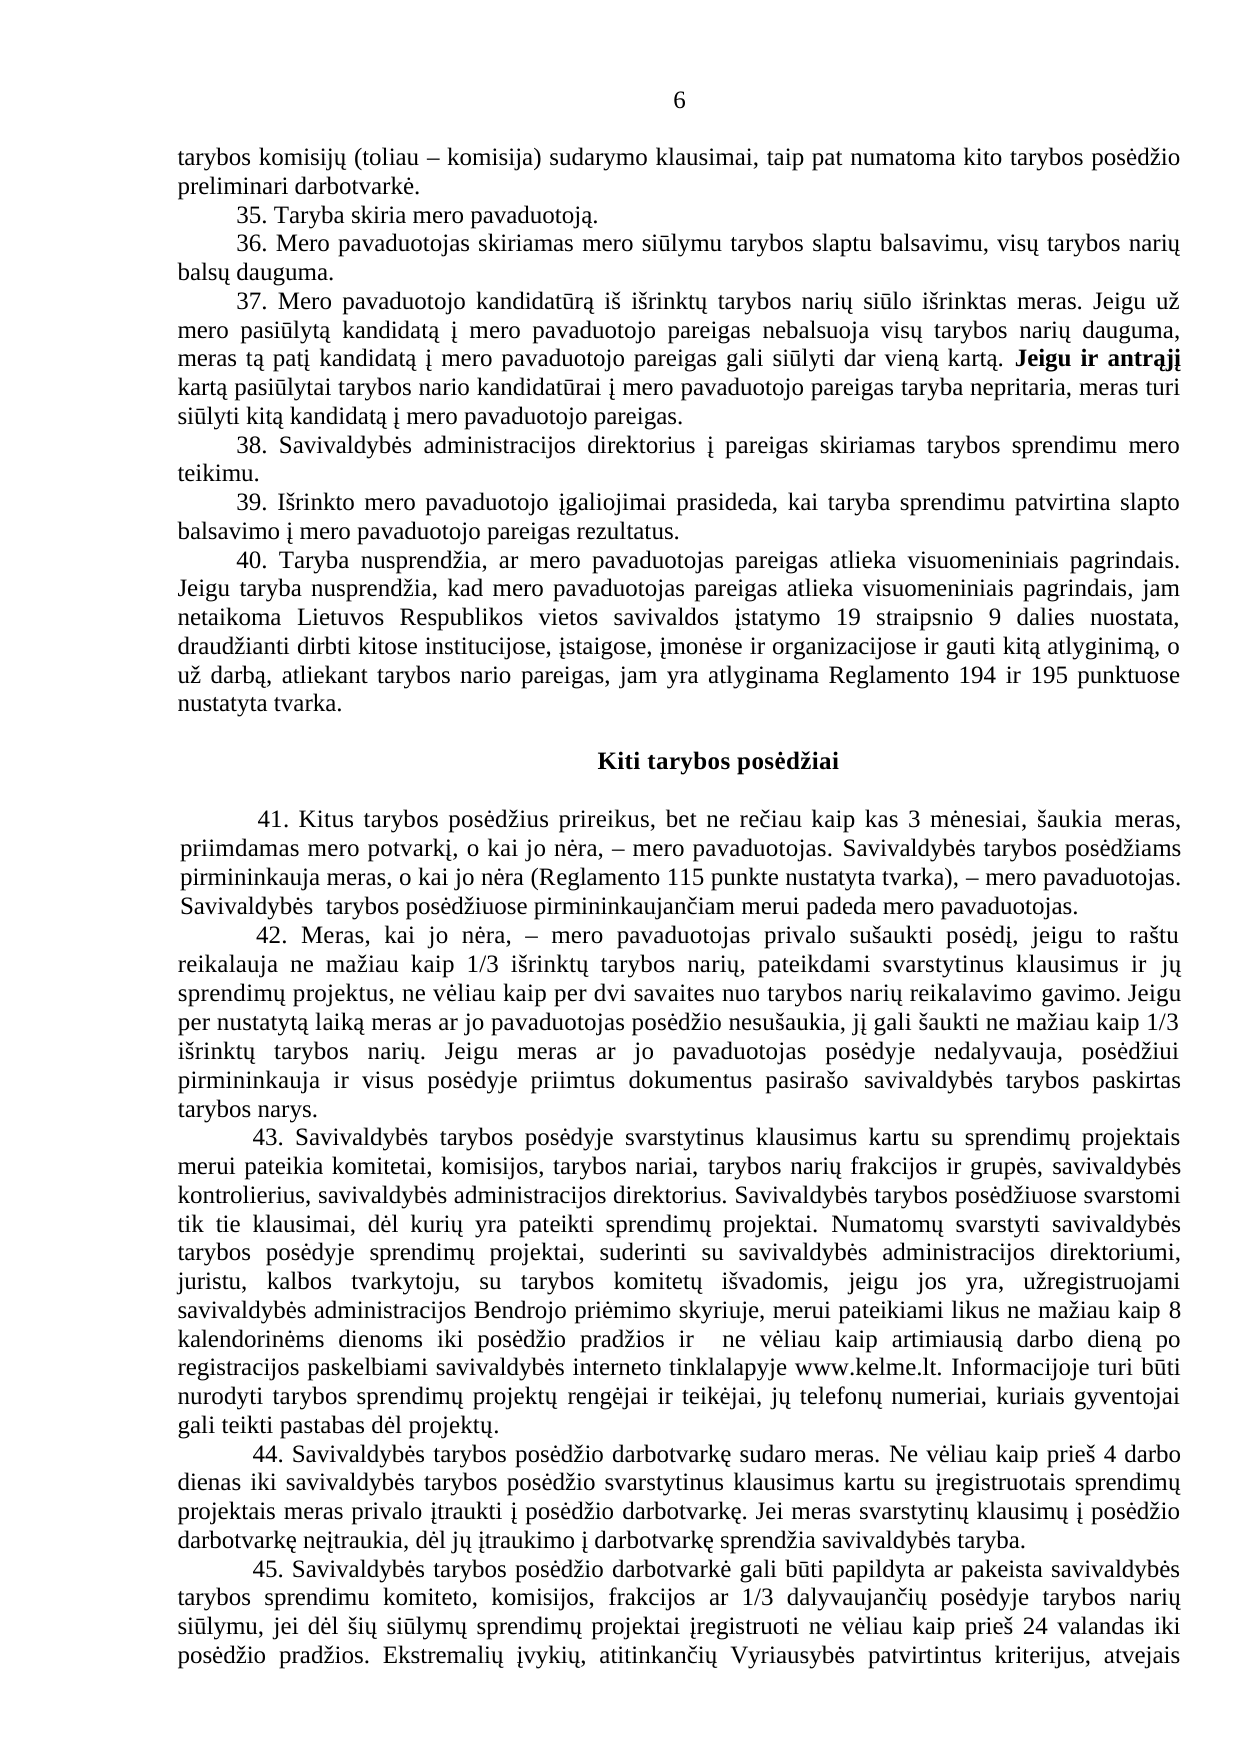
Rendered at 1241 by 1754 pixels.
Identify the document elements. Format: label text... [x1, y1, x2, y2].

text tarybos komisijų (toliau – komisija) sudarymo klausimai, taip pat numatoma kito tarybos posėdžio preliminari darbotvarkė. [177, 142, 1181, 200]
text 36. Mero pavaduotojas skiriamas mero siūlymu tarybos slaptu balsavimu, visų tarybos narių balsų dauguma. [177, 228, 1181, 286]
text 39. Išrinkto mero pavaduotojo įgaliojimai prasideda, kai taryba sprendimu patvirtina slapto balsavimo į mero pavaduotojo pareigas rezultatus. [177, 487, 1181, 545]
text 41. Kitus tarybos posėdžius prireikus, bet ne rečiau kaip kas 3 mėnesiai, šaukia meras, priimdamas mero potvarkį, o kai jo nėra, – mero pavaduotojas. Savivaldybės tarybos posėdžiams pirmininkauja meras, o kai jo nėra (Reglamento 115 punkte nustatyta tvarka), – mero pavaduotojas. Savivaldybės tarybos posėdžiuose pirmininkaujančiam merui padeda mero pavaduotojas. [180, 804, 1181, 920]
text 44. Savivaldybės tarybos posėdžio darbotvarkę sudaro meras. Ne vėliau kaip prieš 4 darbo dienas iki savivaldybės tarybos posėdžio svarstytinus klausimus kartu su įregistruotais sprendimų projektais meras privalo įtraukti į posėdžio darbotvarkę. Jei meras svarstytinų klausimų į posėdžio darbotvarkę neįtraukia, dėl jų įtraukimo į darbotvarkę sprendžia savivaldybės taryba. [177, 1439, 1181, 1554]
text Kiti tarybos posėdžiai [179, 746, 1179, 775]
text 40. Taryba nusprendžia, ar mero pavaduotojas pareigas atlieka visuomeniniais pagrindais. Jeigu taryba nusprendžia, kad mero pavaduotojas pareigas atlieka visuomeniniais pagrindais, jam netaikoma Lietuvos Respublikos vietos savivaldos įstatymo 19 straipsnio 9 dalies nuostata, draudžianti dirbti kitose institucijose, įstaigose, įmonėse ir organizacijose ir gauti kitą atlyginimą, o už darbą, atliekant tarybos nario pareigas, jam yra atlyginama Reglamento 194 ir 195 punktuose nustatyta tvarka. [177, 545, 1181, 717]
text 45. Savivaldybės tarybos posėdžio darbotvarkė gali būti papildyta ar pakeista savivaldybės tarybos sprendimu komiteto, komisijos, frakcijos ar 1/3 dalyvaujančių posėdyje tarybos narių siūlymu, jei dėl šių siūlymų sprendimų projektai įregistruoti ne vėliau kaip prieš 24 valandas iki posėdžio pradžios. Ekstremalių įvykių, atitinkančių Vyriausybės patvirtintus kriterijus, atvejais [177, 1554, 1181, 1669]
text 35. Taryba skiria mero pavaduotoją. [177, 200, 1181, 228]
text 42. Meras, kai jo nėra, – mero pavaduotojas privalo sušaukti posėdį, jeigu to raštu reikalauja ne mažiau kaip 1/3 išrinktų tarybos narių, pateikdami svarstytinus klausimus ir jų sprendimų projektus, ne vėliau kaip per dvi savaites nuo tarybos narių reikalavimo gavimo. Jeigu per nustatytą laiką meras ar jo pavaduotojas posėdžio nesušaukia, jį gali šaukti ne mažiau kaip 1/3 išrinktų tarybos narių. Jeigu meras ar jo pavaduotojas posėdyje nedalyvauja, posėdžiui pirmininkauja ir visus posėdyje priimtus dokumentus pasirašo savivaldybės tarybos paskirtas tarybos narys. [178, 920, 1181, 1122]
text 38. Savivaldybės administracijos direktorius į pareigas skiriamas tarybos sprendimu mero teikimu. [177, 430, 1181, 487]
text 43. Savivaldybės tarybos posėdyje svarstytinus klausimus kartu su sprendimų projektais merui pateikia komitetai, komisijos, tarybos nariai, tarybos narių frakcijos ir grupės, savivaldybės kontrolierius, savivaldybės administracijos direktorius. Savivaldybės tarybos posėdžiuose svarstomi tik tie klausimai, dėl kurių yra pateikti sprendimų projektai. Numatomų svarstyti savivaldybės tarybos posėdyje sprendimų projektai, suderinti su savivaldybės administracijos direktoriumi, juristu, kalbos tvarkytoju, su tarybos komitetų išvadomis, jeigu jos yra, užregistruojami savivaldybės administracijos Bendrojo priėmimo skyriuje, merui pateikiami likus ne mažiau kaip 8 kalendorinėms dienoms iki posėdžio pradžios ir ne vėliau kaip artimiausią darbo dieną po registracijos paskelbiami savivaldybės interneto tinklalapyje www.kelme.lt. Informacijoje turi būti nurodyti tarybos sprendimų projektų rengėjai ir teikėjai, jų telefonų numeriai, kuriais gyventojai gali teikti pastabas dėl projektų. [177, 1122, 1181, 1439]
text 37. Mero pavaduotojo kandidatūrą iš išrinktų tarybos narių siūlo išrinktas meras. Jeigu už mero pasiūlytą kandidatą į mero pavaduotojo pareigas nebalsuoja visų tarybos narių dauguma, meras tą patį kandidatą į mero pavaduotojo pareigas gali siūlyti dar vieną kartą. Jeigu ir antrąjį kartą pasiūlytai tarybos nario kandidatūrai į mero pavaduotojo pareigas taryba nepritaria, meras turi siūlyti kitą kandidatą į mero pavaduotojo pareigas. [177, 286, 1181, 430]
